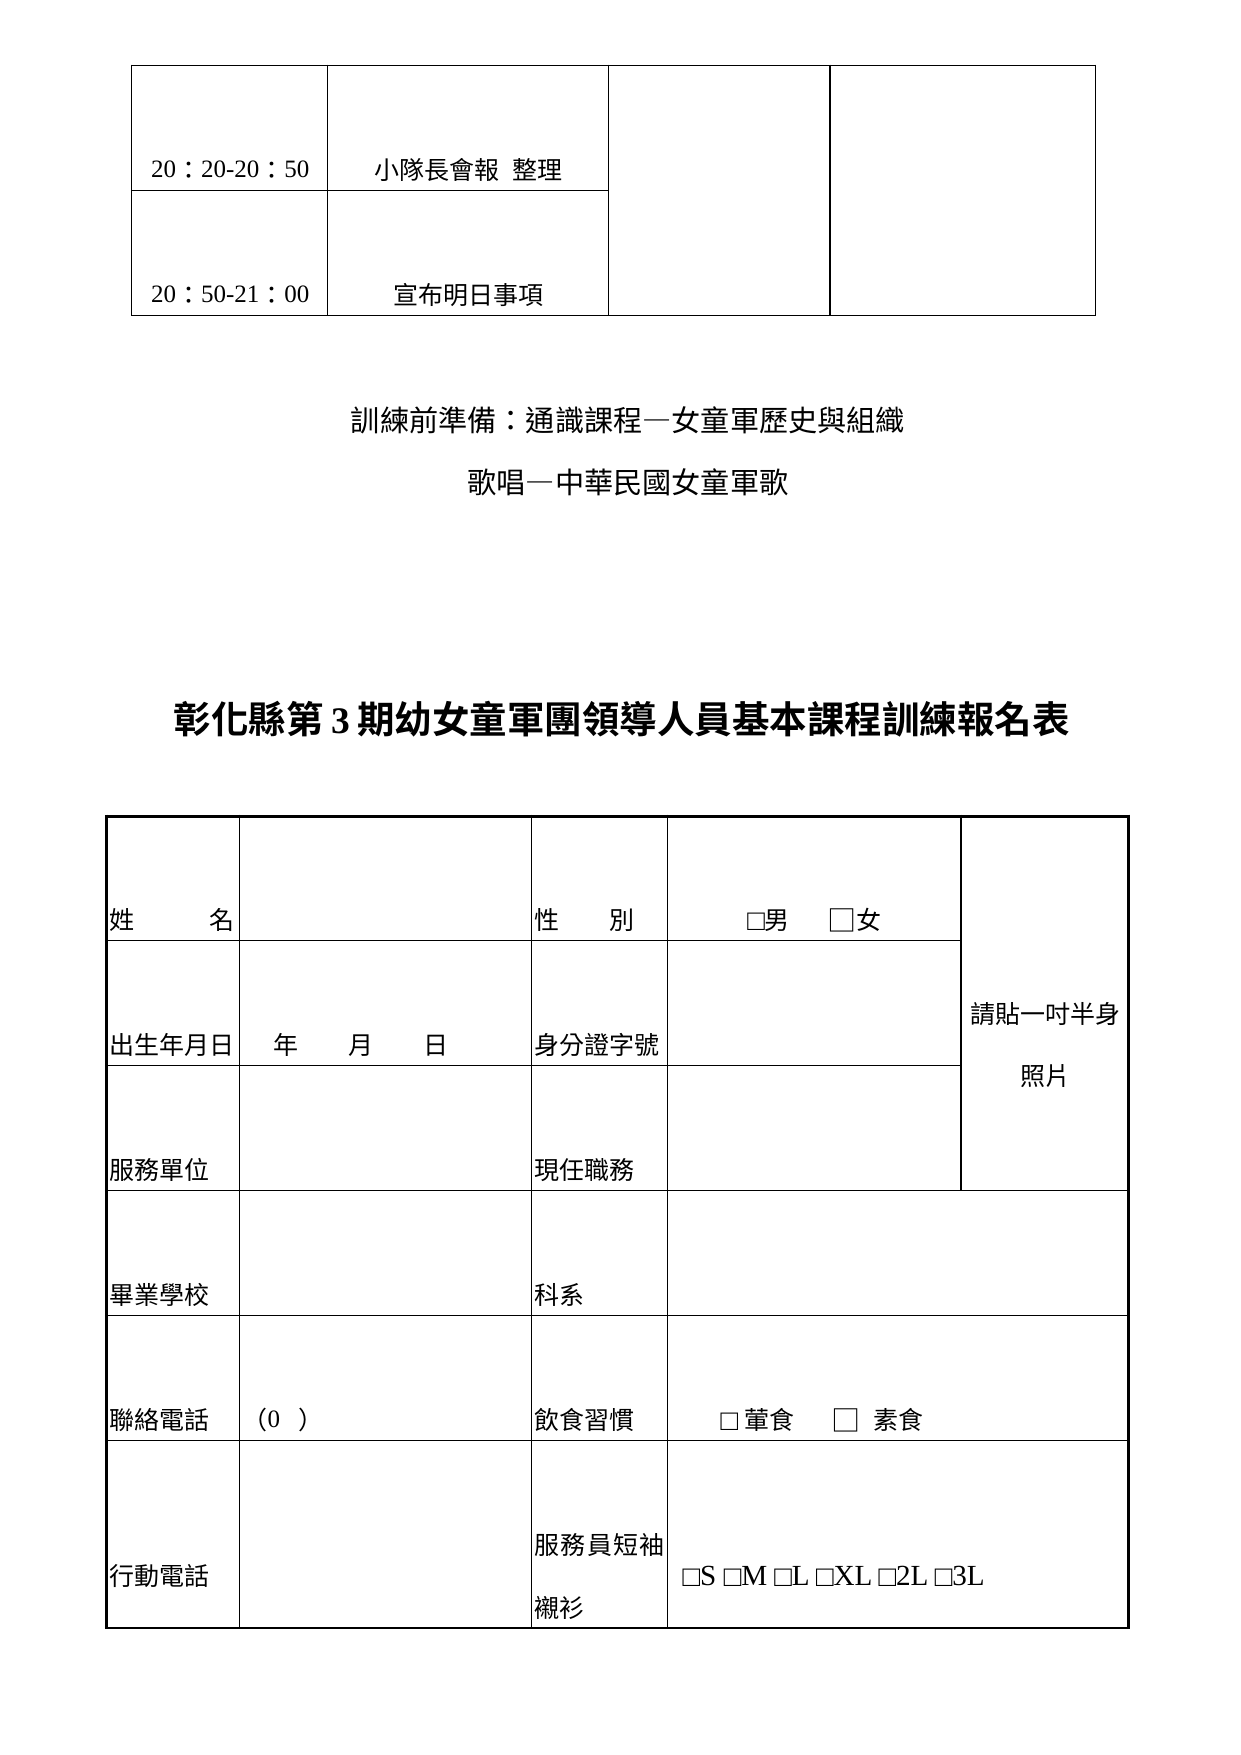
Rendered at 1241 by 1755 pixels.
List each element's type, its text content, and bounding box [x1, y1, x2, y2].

table_cell □ 葷食 □ 素食 [668, 1316, 1127, 1439]
table_cell 年 月 日 [240, 941, 531, 1064]
table_cell 20：50-21：00 [132, 191, 327, 314]
table_cell 科系 [532, 1191, 667, 1314]
table_cell 服務員短袖襯衫 [532, 1441, 667, 1627]
table_header 性 別 [532, 818, 667, 939]
table_cell 身分證字號 [532, 941, 667, 1064]
table_cell [668, 941, 960, 1064]
table_cell 20：20-20：50 [132, 66, 327, 189]
table_cell [668, 1191, 1127, 1314]
table_cell [240, 1191, 531, 1314]
table_cell [240, 1066, 531, 1189]
table_cell [831, 66, 1095, 314]
text 彰化縣第3期幼女童軍團領導人員基本課程訓練報名表 [76, 689, 1167, 744]
table_cell 宣布明日事項 [328, 191, 608, 314]
table_cell 小隊長會報 整理 [328, 66, 608, 189]
table_cell 現任職務 [532, 1066, 667, 1189]
table_cell 飲食習慣 [532, 1316, 667, 1439]
table_cell 畢業學校 [108, 1191, 239, 1314]
table_cell 聯絡電話 [108, 1316, 239, 1439]
table_cell □S □M □L □XL □2L □3L [668, 1441, 1127, 1627]
table_cell [609, 66, 829, 314]
table_cell （0 ） [240, 1316, 531, 1439]
table_header [240, 818, 531, 939]
table_header 姓 名 [108, 818, 239, 939]
text 訓練前準備：通識課程—女童軍歷史與組織 [89, 377, 1167, 439]
table_header 請貼一吋半身照片 [962, 818, 1127, 1189]
table_header □男 □女 [668, 818, 960, 939]
table_cell 出生年月日 [108, 941, 239, 1064]
table_cell 行動電話 [108, 1441, 239, 1627]
table_cell [668, 1066, 960, 1189]
text 歌唱—中華民國女童軍歌 [89, 439, 1167, 502]
table_cell 服務單位 [108, 1066, 239, 1189]
table_cell [240, 1441, 531, 1627]
